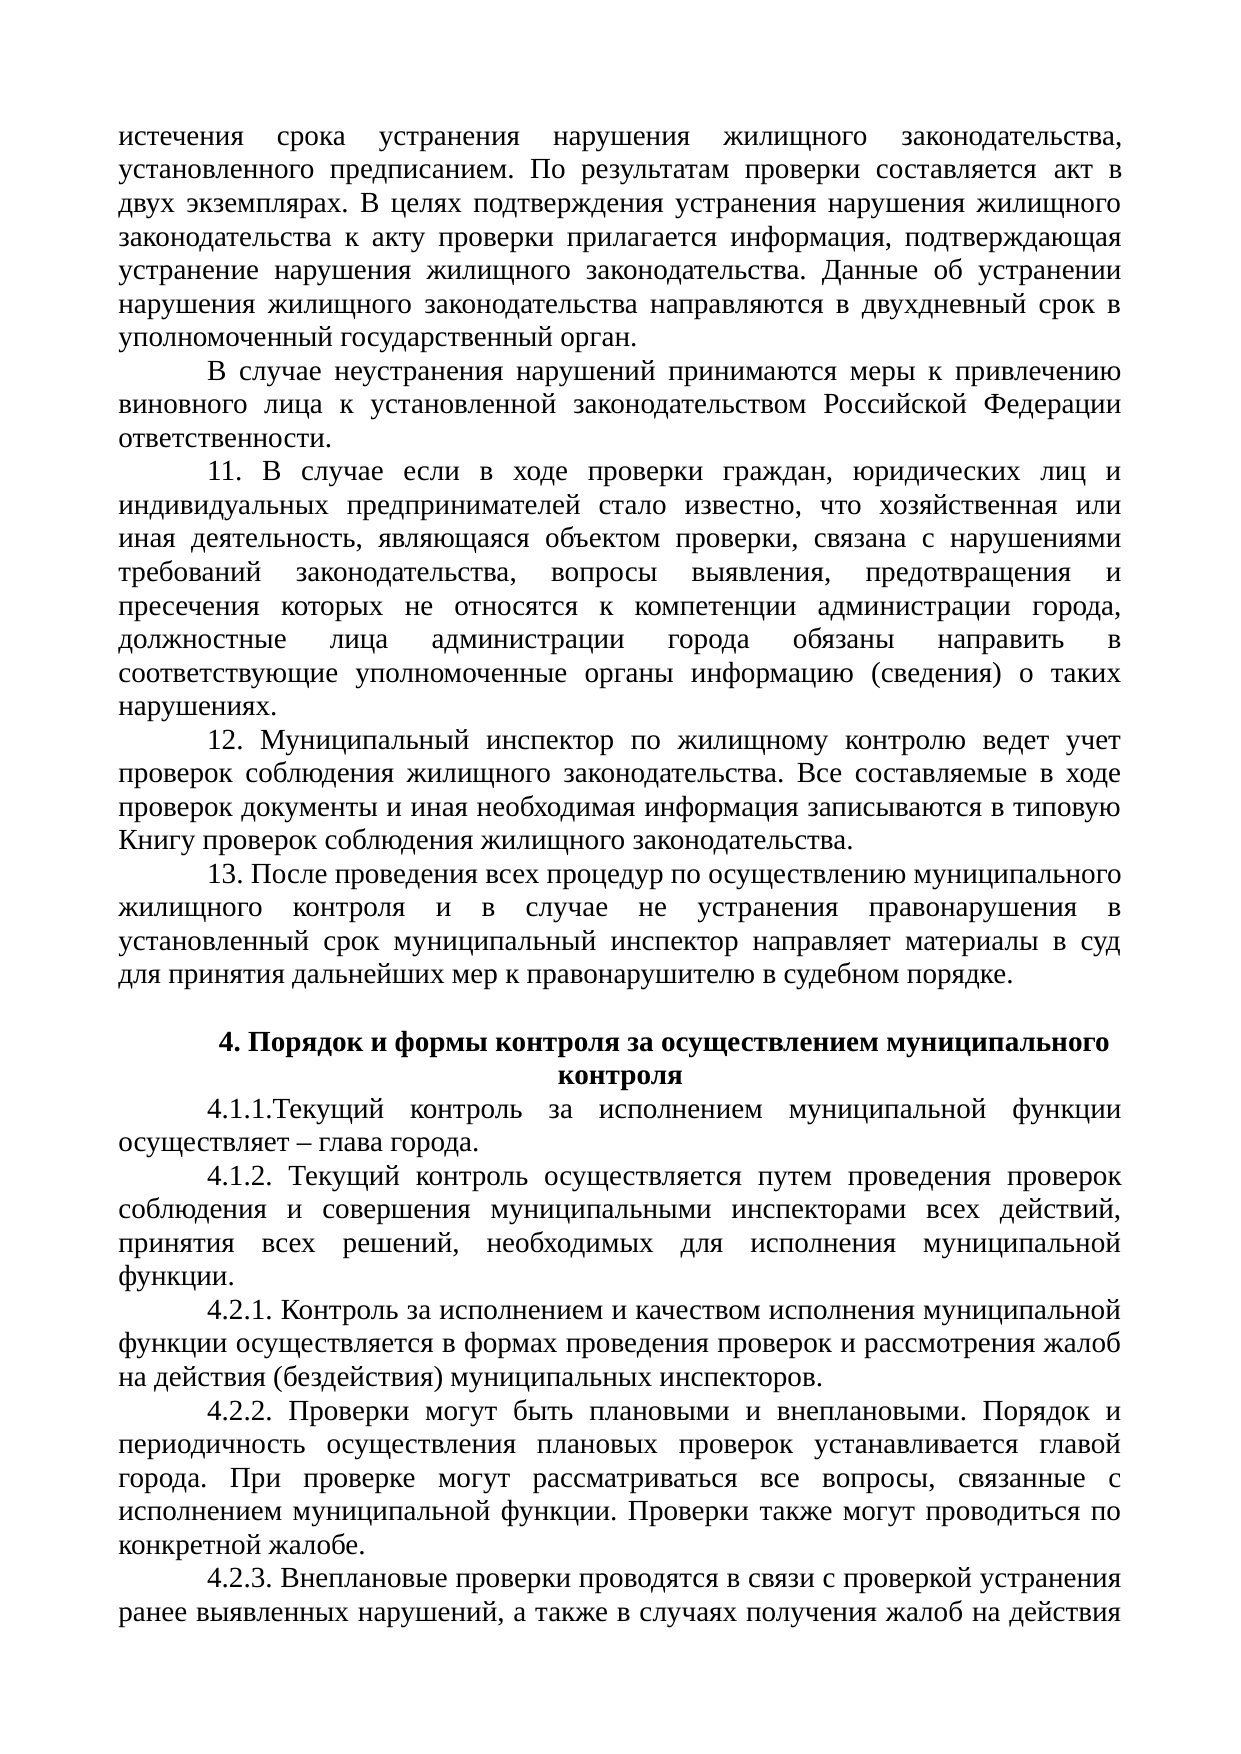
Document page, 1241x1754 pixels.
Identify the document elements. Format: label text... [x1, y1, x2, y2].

text В случае неустранения нарушений принимаются меры к привлечению виновного лица к установленной законодательством Российской Федерации ответственности. [118, 353, 1122, 453]
text 4.1.1.Текущий контроль за исполнением муниципальной функции осуществляет – глава города. [118, 1091, 1122, 1158]
text 4.2.1. Контроль за исполнением и качеством исполнения муниципальной функции осуществляется в формах проведения проверок и рассмотрения жалоб на действия (бездействия) муниципальных инспекторов. [118, 1292, 1122, 1393]
text 4.1.2. Текущий контроль осуществляется путем проведения проверок соблюдения и совершения муниципальными инспекторами всех действий, принятия всех решений, необходимых для исполнения муниципальной функции. [118, 1158, 1122, 1292]
text 12. Муниципальный инспектор по жилищному контролю ведет учет проверок соблюдения жилищного законодательства. Все составляемые в ходе проверок документы и иная необходимая информация записываются в типовую Книгу проверок соблюдения жилищного законодательства. [118, 722, 1122, 856]
text истечения срока устранения нарушения жилищного законодательства, установленного предписанием. По результатам проверки составляется акт в двух экземплярах. В целях подтверждения устранения нарушения жилищного законодательства к акту проверки прилагается информация, подтверждающая устранение нарушения жилищного законодательства. Данные об устранении нарушения жилищного законодательства направляются в двухдневный срок в уполномоченный государственный орган. [118, 118, 1122, 353]
text 4.2.3. Внеплановые проверки проводятся в связи с проверкой устранения ранее выявленных нарушений, а также в случаях получения жалоб на действия [118, 1560, 1122, 1627]
text 13. После проведения всех процедур по осуществлению муниципального жилищного контроля и в случае не устранения правонарушения в установленный срок муниципальный инспектор направляет материалы в суд для принятия дальнейших мер к правонарушителю в судебном порядке. [118, 856, 1122, 990]
text 4.2.2. Проверки могут быть плановыми и внеплановыми. Порядок и периодичность осуществления плановых проверок устанавливается главой города. При проверке могут рассматриваться все вопросы, связанные с исполнением муниципальной функции. Проверки также могут проводиться по конкретной жалобе. [118, 1393, 1122, 1560]
text 4. Порядок и формы контроля за осуществлением муниципального контроля [118, 1024, 1122, 1091]
text 11. В случае если в ходе проверки граждан, юридических лиц и индивидуальных предпринимателей стало известно, что хозяйственная или иная деятельность, являющаяся объектом проверки, связана с нарушениями требований законодательства, вопросы выявления, предотвращения и пресечения которых не относятся к компетенции администрации города, должностные лица администрации города обязаны направить в соответствующие уполномоченные органы информацию (сведения) о таких нарушениях. [118, 453, 1122, 722]
